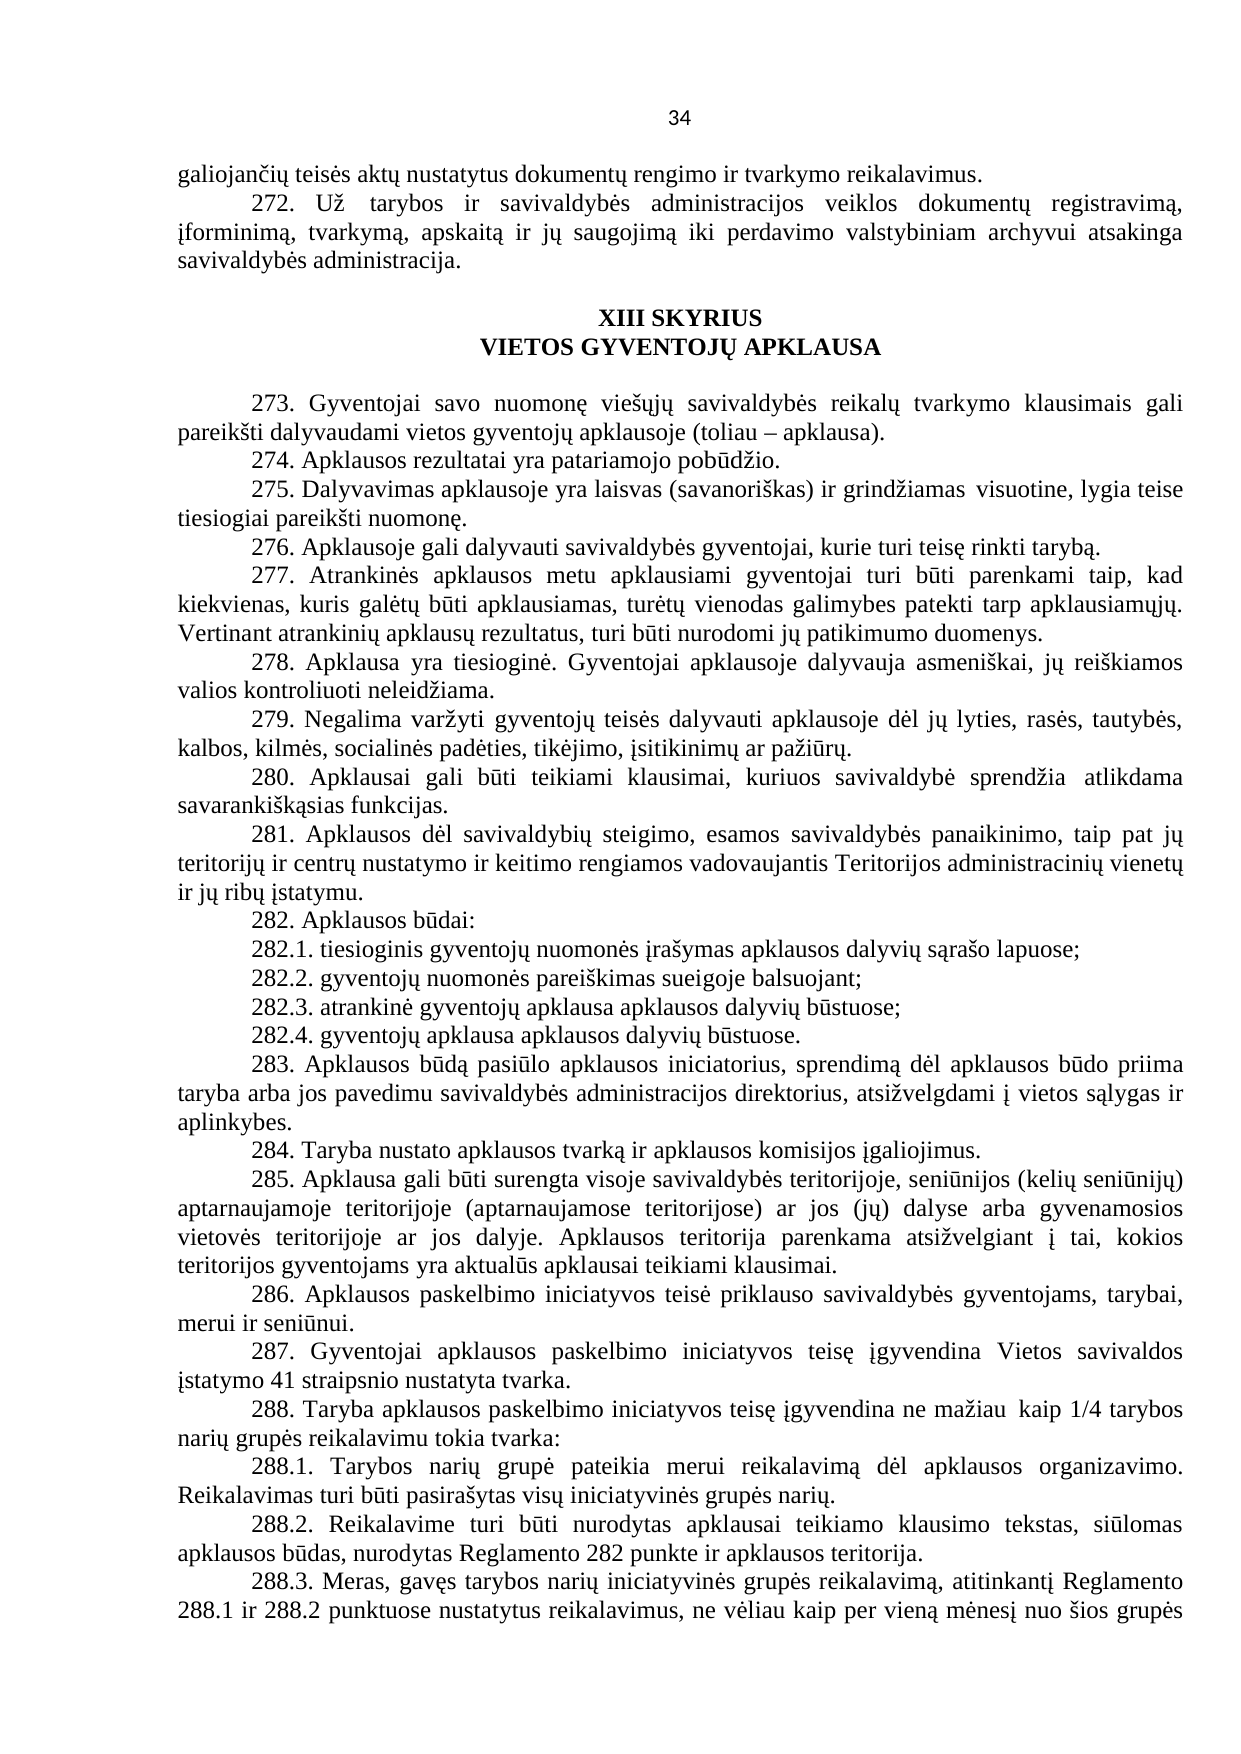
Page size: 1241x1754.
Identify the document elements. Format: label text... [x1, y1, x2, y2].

text 282.4. gyventojų apklausa apklausos dalyvių būstuose. [177, 1021, 1183, 1049]
text 274. Apklausos rezultatai yra patariamojo pobūdžio. [177, 446, 1183, 474]
text 282.1. tiesioginis gyventojų nuomonės įrašymas apklausos dalyvių sąrašo lapuose; [177, 934, 1183, 963]
text 288. Taryba apklausos paskelbimo iniciatyvos teisę įgyvendina ne mažiau kaip 1/4 tarybos narių grupės reikalavimu tokia tvarka: [177, 1394, 1183, 1452]
text 285. Apklausa gali būti surengta visoje savivaldybės teritorijoje, seniūnijos (kelių seniūnijų) aptarnaujamoje teritorijoje (aptarnaujamose teritorijose) ar jos (jų) dalyse arba gyvenamosios vietovės teritorijoje ar jos dalyje. Apklausos teritorija parenkama atsižvelgiant į tai, kokios teritorijos gyventojams yra aktualūs apklausai teikiami klausimai. [177, 1164, 1183, 1279]
text 273. Gyventojai savo nuomonę viešųjų savivaldybės reikalų tvarkymo klausimais gali pareikšti dalyvaudami vietos gyventojų apklausoje (toliau – apklausa). [177, 388, 1183, 446]
text 283. Apklausos būdą pasiūlo apklausos iniciatorius, sprendimą dėl apklausos būdo priima taryba arba jos pavedimu savivaldybės administracijos direktorius, atsižvelgdami į vietos sąlygas ir aplinkybes. [177, 1049, 1183, 1136]
text 278. Apklausa yra tiesioginė. Gyventojai apklausoje dalyvauja asmeniškai, jų reiškiamos valios kontroliuoti neleidžiama. [177, 647, 1183, 704]
text 275. Dalyvavimas apklausoje yra laisvas (savanoriškas) ir grindžiamas visuotine, lygia teise tiesiogiai pareikšti nuomonę. [177, 474, 1183, 532]
text 280. Apklausai gali būti teikiami klausimai, kuriuos savivaldybė sprendžia atlikdama savarankiškąsias funkcijas. [177, 762, 1183, 819]
text galiojančių teisės aktų nustatytus dokumentų rengimo ir tvarkymo reikalavimus. [177, 159, 1183, 188]
text 281. Apklausos dėl savivaldybių steigimo, esamos savivaldybės panaikinimo, taip pat jų teritorijų ir centrų nustatymo ir keitimo rengiamos vadovaujantis Teritorijos administracinių vienetų ir jų ribų įstatymu. [177, 819, 1183, 906]
text 288.2. Reikalavime turi būti nurodytas apklausai teikiamo klausimo tekstas, siūlomas apklausos būdas, nurodytas Reglamento 282 punkte ir apklausos teritorija. [177, 1509, 1183, 1567]
text 282.2. gyventojų nuomonės pareiškimas sueigoje balsuojant; [177, 963, 1183, 992]
text 288.1. Tarybos narių grupė pateikia merui reikalavimą dėl apklausos organizavimo. Reikalavimas turi būti pasirašytas visų iniciatyvinės grupės narių. [177, 1452, 1183, 1509]
text 286. Apklausos paskelbimo iniciatyvos teisė priklauso savivaldybės gyventojams, tarybai, merui ir seniūnui. [177, 1279, 1183, 1337]
text VIETOS GYVENTOJŲ APKLAUSA [177, 332, 1183, 361]
text XIII SKYRIUS [177, 303, 1183, 332]
text 272. Už tarybos ir savivaldybės administracijos veiklos dokumentų registravimą, įforminimą, tvarkymą, apskaitą ir jų saugojimą iki perdavimo valstybiniam archyvui atsakinga savivaldybės administracija. [177, 188, 1183, 274]
text 288.3. Meras, gavęs tarybos narių iniciatyvinės grupės reikalavimą, atitinkantį Reglamento 288.1 ir 288.2 punktuose nustatytus reikalavimus, ne vėliau kaip per vieną mėnesį nuo šios grupės [177, 1567, 1183, 1624]
text 279. Negalima varžyti gyventojų teisės dalyvauti apklausoje dėl jų lyties, rasės, tautybės, kalbos, kilmės, socialinės padėties, tikėjimo, įsitikinimų ar pažiūrų. [177, 704, 1183, 762]
text 277. Atrankinės apklausos metu apklausiami gyventojai turi būti parenkami taip, kad kiekvienas, kuris galėtų būti apklausiamas, turėtų vienodas galimybes patekti tarp apklausiamųjų. Vertinant atrankinių apklausų rezultatus, turi būti nurodomi jų patikimumo duomenys. [177, 561, 1183, 647]
text 276. Apklausoje gali dalyvauti savivaldybės gyventojai, kurie turi teisę rinkti tarybą. [177, 532, 1183, 561]
text 287. Gyventojai apklausos paskelbimo iniciatyvos teisę įgyvendina Vietos savivaldos įstatymo 41 straipsnio nustatyta tvarka. [177, 1337, 1183, 1394]
text 282.3. atrankinė gyventojų apklausa apklausos dalyvių būstuose; [177, 992, 1183, 1021]
text 284. Taryba nustato apklausos tvarką ir apklausos komisijos įgaliojimus. [177, 1136, 1183, 1164]
text 282. Apklausos būdai: [177, 906, 1183, 934]
